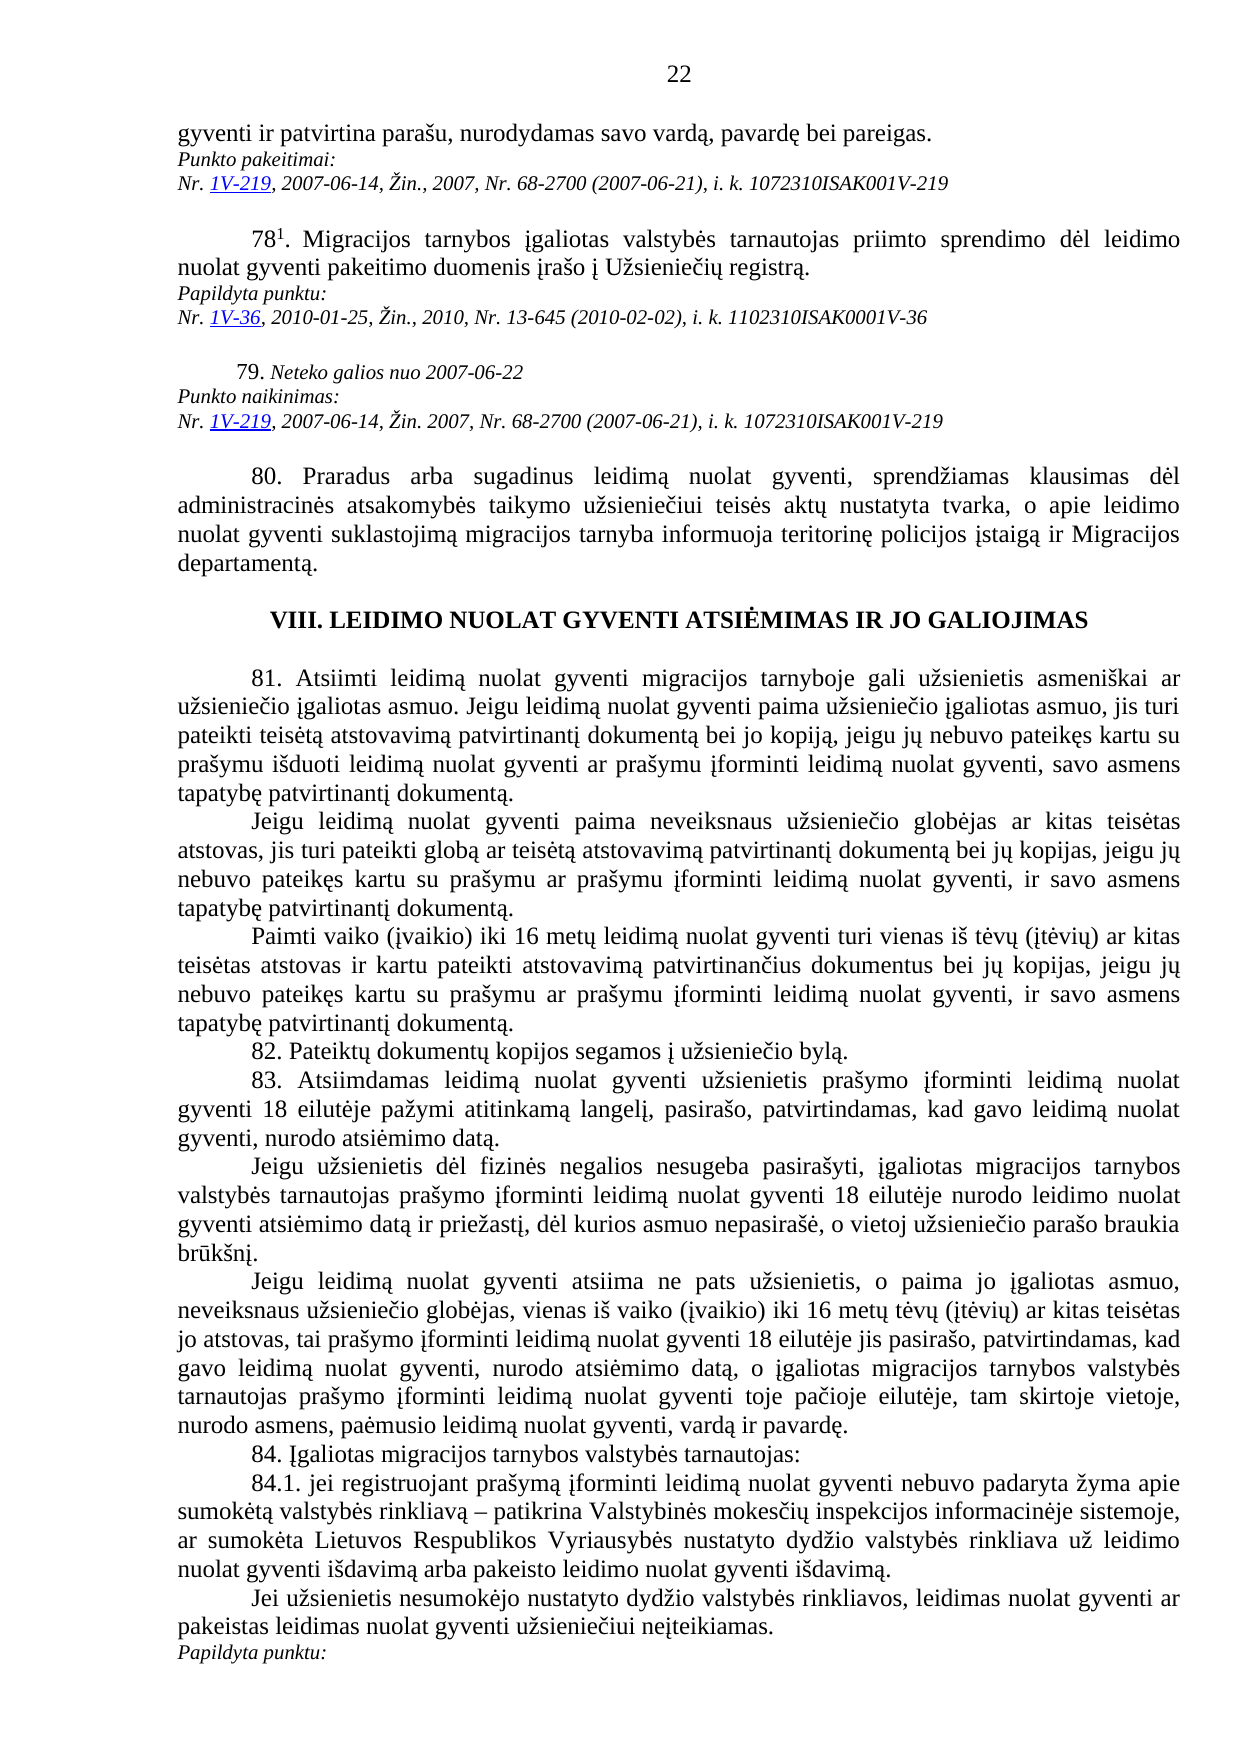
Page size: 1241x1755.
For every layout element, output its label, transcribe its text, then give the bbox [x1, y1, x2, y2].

text 84. Įgaliotas migracijos tarnybos valstybės tarnautojas: [177, 1439, 1181, 1468]
text Nr. 1V-219, 2007-06-14, Žin. 2007, Nr. 68-2700 (2007-06-21), i. k. 1072310ISAK001V-219 [177, 408, 1181, 433]
text Paimti vaiko (įvaikio) iki 16 metų leidimą nuolat gyventi turi vienas iš tėvų (įtėvių) ar kitas teisėtas atstovas ir kartu pateikti atstovavimą patvirtinančius dokumentus bei jų kopijas, jeigu jų nebuvo pateikęs kartu su prašymu ar prašymu įforminti leidimą nuolat gyventi, ir savo asmens tapatybę patvirtinantį dokumentą. [177, 921, 1181, 1036]
text Punkto pakeitimai: [177, 147, 1181, 171]
text 781. Migracijos tarnybos įgaliotas valstybės tarnautojas priimto sprendimo dėl leidimo nuolat gyventi pakeitimo duomenis įrašo į Užsieniečių registrą. [177, 224, 1181, 281]
text 84.1. jei registruojant prašymą įforminti leidimą nuolat gyventi nebuvo padaryta žyma apie sumokėtą valstybės rinkliavą – patikrina Valstybinės mokesčių inspekcijos informacinėje sistemoje, ar sumokėta Lietuvos Respublikos Vyriausybės nustatyto dydžio valstybės rinkliava už leidimo nuolat gyventi išdavimą arba pakeisto leidimo nuolat gyventi išdavimą. [177, 1468, 1181, 1583]
text Nr. 1V-36, 2010-01-25, Žin., 2010, Nr. 13-645 (2010-02-02), i. k. 1102310ISAK0001V-36 [177, 305, 1181, 329]
text 79. Neteko galios nuo 2007-06-22 [177, 358, 1181, 384]
text 81. Atsiimti leidimą nuolat gyventi migracijos tarnyboje gali užsienietis asmeniškai ar užsieniečio įgaliotas asmuo. Jeigu leidimą nuolat gyventi paima užsieniečio įgaliotas asmuo, jis turi pateikti teisėtą atstovavimą patvirtinantį dokumentą bei jo kopiją, jeigu jų nebuvo pateikęs kartu su prašymu išduoti leidimą nuolat gyventi ar prašymu įforminti leidimą nuolat gyventi, savo asmens tapatybę patvirtinantį dokumentą. [177, 663, 1181, 806]
text Jeigu leidimą nuolat gyventi paima neveiksnaus užsieniečio globėjas ar kitas teisėtas atstovas, jis turi pateikti globą ar teisėtą atstovavimą patvirtinantį dokumentą bei jų kopijas, jeigu jų nebuvo pateikęs kartu su prašymu ar prašymu įforminti leidimą nuolat gyventi, ir savo asmens tapatybę patvirtinantį dokumentą. [177, 806, 1181, 921]
text 82. Pateiktų dokumentų kopijos segamos į užsieniečio bylą. [177, 1036, 1181, 1065]
text Papildyta punktu: [177, 281, 1181, 305]
text VIII. LEIDIMO NUOLAT GYVENTI ATSIĖMIMAS IR JO GALIOJIMAS [177, 605, 1181, 634]
text Nr. 1V-219, 2007-06-14, Žin., 2007, Nr. 68-2700 (2007-06-21), i. k. 1072310ISAK001V-219 [177, 171, 1181, 195]
text Jeigu leidimą nuolat gyventi atsiima ne pats užsienietis, o paima jo įgaliotas asmuo, neveiksnaus užsieniečio globėjas, vienas iš vaiko (įvaikio) iki 16 metų tėvų (įtėvių) ar kitas teisėtas jo atstovas, tai prašymo įforminti leidimą nuolat gyventi 18 eilutėje jis pasirašo, patvirtindamas, kad gavo leidimą nuolat gyventi, nurodo atsiėmimo datą, o įgaliotas migracijos tarnybos valstybės tarnautojas prašymo įforminti leidimą nuolat gyventi toje pačioje eilutėje, tam skirtoje vietoje, nurodo asmens, paėmusio leidimą nuolat gyventi, vardą ir pavardę. [177, 1266, 1181, 1439]
text Jei užsienietis nesumokėjo nustatyto dydžio valstybės rinkliavos, leidimas nuolat gyventi ar pakeistas leidimas nuolat gyventi užsieniečiui neįteikiamas. [177, 1583, 1181, 1640]
text Punkto naikinimas: [177, 384, 1181, 408]
text 83. Atsiimdamas leidimą nuolat gyventi užsienietis prašymo įforminti leidimą nuolat gyventi 18 eilutėje pažymi atitinkamą langelį, pasirašo, patvirtindamas, kad gavo leidimą nuolat gyventi, nurodo atsiėmimo datą. [177, 1065, 1181, 1151]
text Papildyta punktu: [177, 1640, 1181, 1664]
text Jeigu užsienietis dėl fizinės negalios nesugeba pasirašyti, įgaliotas migracijos tarnybos valstybės tarnautojas prašymo įforminti leidimą nuolat gyventi 18 eilutėje nurodo leidimo nuolat gyventi atsiėmimo datą ir priežastį, dėl kurios asmuo nepasirašė, o vietoj užsieniečio parašo braukia brūkšnį. [177, 1151, 1181, 1266]
text 80. Praradus arba sugadinus leidimą nuolat gyventi, sprendžiamas klausimas dėl administracinės atsakomybės taikymo užsieniečiui teisės aktų nustatyta tvarka, o apie leidimo nuolat gyventi suklastojimą migracijos tarnyba informuoja teritorinę policijos įstaigą ir Migracijos departamentą. [177, 461, 1181, 576]
text gyventi ir patvirtina parašu, nurodydamas savo vardą, pavardę bei pareigas. [177, 118, 1181, 147]
